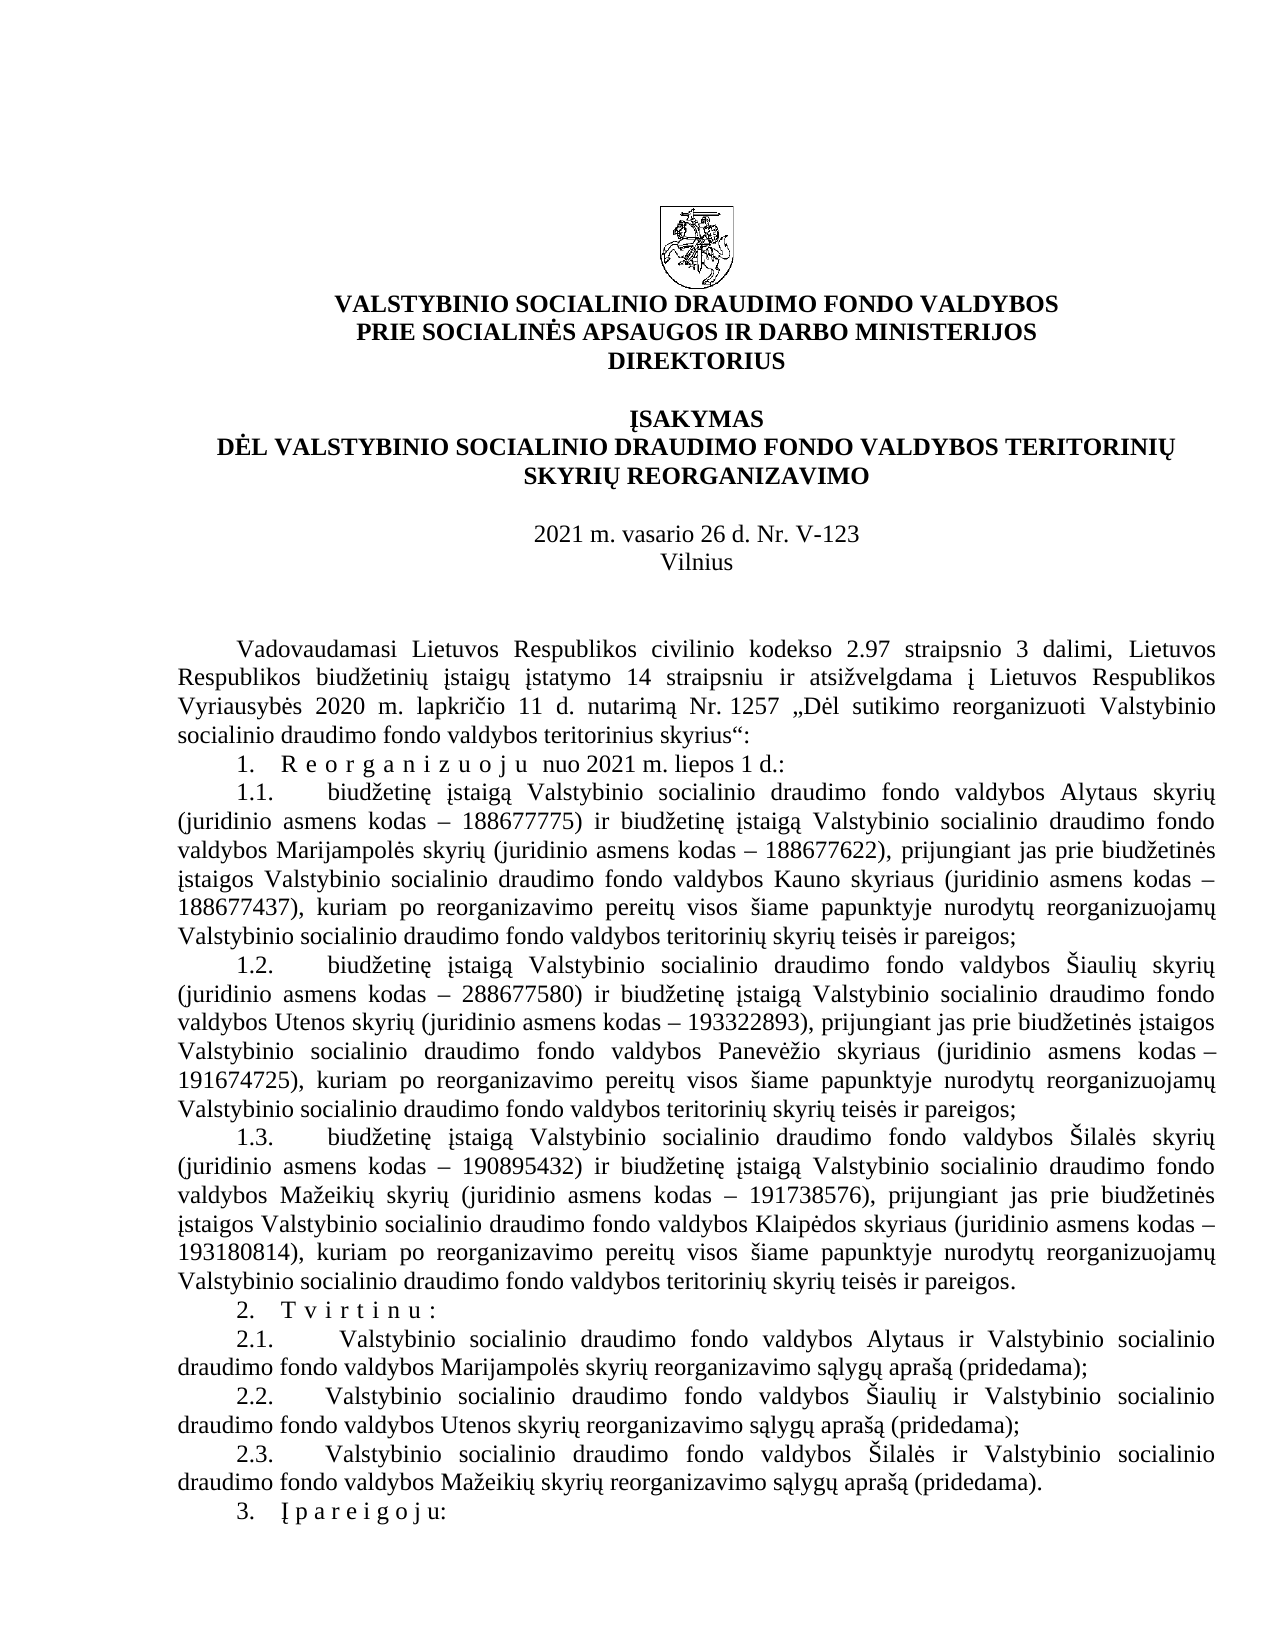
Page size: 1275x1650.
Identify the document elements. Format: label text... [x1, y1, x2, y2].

text VALSTYBINIO SOCIALINIO DRAUDIMO FONDO VALDYBOS [177, 289, 1216, 317]
text 2.1. Valstybinio socialinio draudimo fondo valdybos Alytaus ir Valstybinio socialinio draudimo fondo valdybos Marijampolės skyrių reorganizavimo sąlygų aprašą (pridedama); [177, 1324, 1216, 1381]
text 3. Į p a r e i g o j u: [177, 1496, 1216, 1525]
text 2. Tvirtinu: [177, 1295, 1216, 1324]
text Vadovaudamasi Lietuvos Respublikos civilinio kodekso 2.97 straipsnio 3 dalimi, Lietuvos Respublikos biudžetinių įstaigų įstatymo 14 straipsniu ir atsižvelgdama į Lietuvos Respublikos Vyriausybės 2020 m. lapkričio 11 d. nutarimą Nr. 1257 „Dėl sutikimo reorganizuoti Valstybinio socialinio draudimo fondo valdybos teritorinius skyrius“: [177, 634, 1216, 749]
text 1.2. biudžetinę įstaigą Valstybinio socialinio draudimo fondo valdybos Šiaulių skyrių (juridinio asmens kodas – 288677580) ir biudžetinę įstaigą Valstybinio socialinio draudimo fondo valdybos Utenos skyrių (juridinio asmens kodas – 193322893), prijungiant jas prie biudžetinės įstaigos Valstybinio socialinio draudimo fondo valdybos Panevėžio skyriaus (juridinio asmens kodas – 191674725), kuriam po reorganizavimo pereitų visos šiame papunktyje nurodytų reorganizuojamų Valstybinio socialinio draudimo fondo valdybos teritorinių skyrių teisės ir pareigos; [177, 950, 1216, 1122]
text DĖL valstybinio socialinio draudimo fondo valdybos teritorinių skyrių REORGANIZAVIMO [177, 432, 1216, 490]
text 2.2. Valstybinio socialinio draudimo fondo valdybos Šiaulių ir Valstybinio socialinio draudimo fondo valdybos Utenos skyrių reorganizavimo sąlygų aprašą (pridedama); [177, 1381, 1216, 1439]
text ĮSAKYMAS [177, 404, 1216, 432]
text Vilnius [177, 547, 1216, 576]
text 2021 m. vasario 26 d. Nr. V-123 [177, 519, 1216, 547]
text 2.3. Valstybinio socialinio draudimo fondo valdybos Šilalės ir Valstybinio socialinio draudimo fondo valdybos Mažeikių skyrių reorganizavimo sąlygų aprašą (pridedama). [177, 1439, 1216, 1496]
text 1.3. biudžetinę įstaigą Valstybinio socialinio draudimo fondo valdybos Šilalės skyrių (juridinio asmens kodas – 190895432) ir biudžetinę įstaigą Valstybinio socialinio draudimo fondo valdybos Mažeikių skyrių (juridinio asmens kodas – 191738576), prijungiant jas prie biudžetinės įstaigos Valstybinio socialinio draudimo fondo valdybos Klaipėdos skyriaus (juridinio asmens kodas – 193180814), kuriam po reorganizavimo pereitų visos šiame papunktyje nurodytų reorganizuojamų Valstybinio socialinio draudimo fondo valdybos teritorinių skyrių teisės ir pareigos. [177, 1122, 1216, 1295]
text DIREKTORIUS [177, 346, 1216, 375]
text PRIE SOCIALINĖS APSAUGOS IR DARBO MINISTERIJOS [177, 317, 1216, 346]
text 1.1. biudžetinę įstaigą Valstybinio socialinio draudimo fondo valdybos Alytaus skyrių (juridinio asmens kodas – 188677775) ir biudžetinę įstaigą Valstybinio socialinio draudimo fondo valdybos Marijampolės skyrių (juridinio asmens kodas – 188677622), prijungiant jas prie biudžetinės įstaigos Valstybinio socialinio draudimo fondo valdybos Kauno skyriaus (juridinio asmens kodas – 188677437), kuriam po reorganizavimo pereitų visos šiame papunktyje nurodytų reorganizuojamų Valstybinio socialinio draudimo fondo valdybos teritorinių skyrių teisės ir pareigos; [177, 777, 1216, 950]
text 1. Reorganizuoju nuo 2021 m. liepos 1 d.: [177, 749, 1216, 777]
